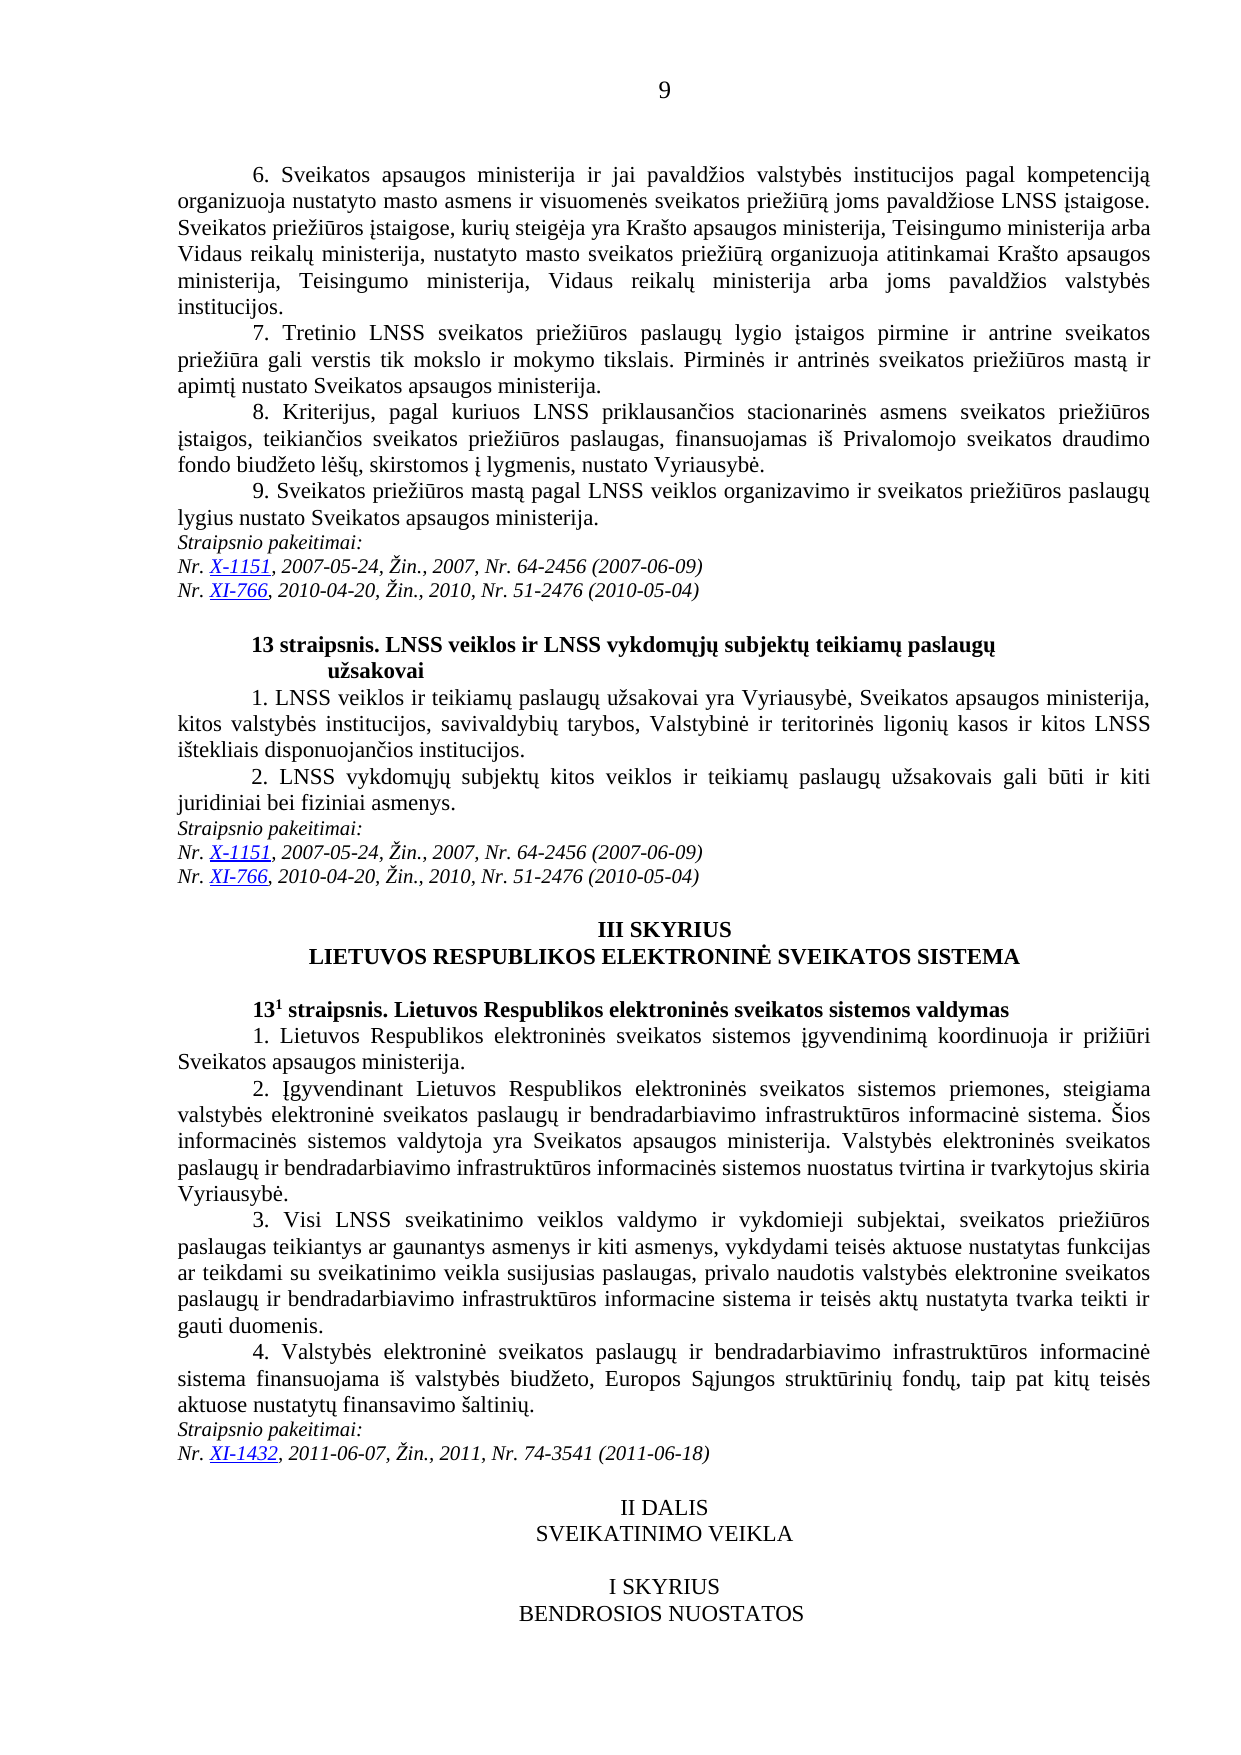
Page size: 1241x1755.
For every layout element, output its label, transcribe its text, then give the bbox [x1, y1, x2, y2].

text II DALIS [177, 1494, 1152, 1521]
text Nr. XI-766, 2010-04-20, Žin., 2010, Nr. 51-2476 (2010-05-04) [177, 864, 1152, 888]
text 2. LNSS vykdomųjų subjektų kitos veiklos ir teikiamų paslaugų užsakovais gali būti ir kiti juridiniai bei fiziniai asmenys. [177, 763, 1152, 816]
text 1. LNSS veiklos ir teikiamų paslaugų užsakovai yra Vyriausybė, Sveikatos apsaugos ministerija, kitos valstybės institucijos, savivaldybių tarybos, Valstybinė ir teritorinės ligonių kasos ir kitos LNSS ištekliais disponuojančios institucijos. [177, 684, 1152, 763]
text 4. Valstybės elektroninė sveikatos paslaugų ir bendradarbiavimo infrastruktūros informacinė sistema finansuojama iš valstybės biudžeto, Europos Sąjungos struktūrinių fondų, taip pat kitų teisės aktuose nustatytų finansavimo šaltinių. [177, 1338, 1152, 1417]
text Straipsnio pakeitimai: [177, 816, 1152, 840]
text LIETUVOS RESPUBLIKOS ELEKTRONINĖ SVEIKATOS SISTEMA [177, 943, 1152, 969]
text 13 straipsnis. LNSS veiklos ir LNSS vykdomųjų subjektų teikiamų paslaugų [177, 631, 1152, 657]
text 8. Kriterijus, pagal kuriuos LNSS priklausančios stacionarinės asmens sveikatos priežiūros įstaigos, teikiančios sveikatos priežiūros paslaugas, finansuojamas iš Privalomojo sveikatos draudimo fondo biudžeto lėšų, skirstomos į lygmenis, nustato Vyriausybė. [177, 398, 1152, 477]
text Nr. X-1151, 2007-05-24, Žin., 2007, Nr. 64-2456 (2007-06-09) [177, 554, 1152, 578]
text 131 straipsnis. Lietuvos Respublikos elektroninės sveikatos sistemos valdymas [177, 996, 1152, 1022]
text Straipsnio pakeitimai: [177, 530, 1152, 554]
text Nr. XI-1432, 2011-06-07, Žin., 2011, Nr. 74-3541 (2011-06-18) [177, 1441, 1152, 1465]
text Nr. X-1151, 2007-05-24, Žin., 2007, Nr. 64-2456 (2007-06-09) [177, 840, 1152, 864]
text 7. Tretinio LNSS sveikatos priežiūros paslaugų lygio įstaigos pirmine ir antrine sveikatos priežiūra gali verstis tik mokslo ir mokymo tikslais. Pirminės ir antrinės sveikatos priežiūros mastą ir apimtį nustato Sveikatos apsaugos ministerija. [177, 319, 1152, 398]
text 9. Sveikatos priežiūros mastą pagal LNSS veiklos organizavimo ir sveikatos priežiūros paslaugų lygius nustato Sveikatos apsaugos ministerija. [177, 477, 1152, 530]
text užsakovai [177, 657, 1152, 684]
text BENDROSIOS NUOSTATOS [177, 1599, 1152, 1626]
text Nr. XI-766, 2010-04-20, Žin., 2010, Nr. 51-2476 (2010-05-04) [177, 578, 1152, 602]
text SVEIKATINIMO VEIKLA [177, 1521, 1152, 1547]
text 1. Lietuvos Respublikos elektroninės sveikatos sistemos įgyvendinimą koordinuoja ir prižiūri Sveikatos apsaugos ministerija. [177, 1022, 1152, 1075]
text 6. Sveikatos apsaugos ministerija ir jai pavaldžios valstybės institucijos pagal kompetenciją organizuoja nustatyto masto asmens ir visuomenės sveikatos priežiūrą joms pavaldžiose LNSS įstaigose. Sveikatos priežiūros įstaigose, kurių steigėja yra Krašto apsaugos ministerija, Teisingumo ministerija arba Vidaus reikalų ministerija, nustatyto masto sveikatos priežiūrą organizuoja atitinkamai Krašto apsaugos ministerija, Teisingumo ministerija, Vidaus reikalų ministerija arba joms pavaldžios valstybės institucijos. [177, 161, 1152, 319]
text I SKYRIUS [177, 1573, 1152, 1599]
text III SKYRIUS [177, 917, 1152, 943]
text 2. Įgyvendinant Lietuvos Respublikos elektroninės sveikatos sistemos priemones, steigiama valstybės elektroninė sveikatos paslaugų ir bendradarbiavimo infrastruktūros informacinė sistema. Šios informacinės sistemos valdytoja yra Sveikatos apsaugos ministerija. Valstybės elektroninės sveikatos paslaugų ir bendradarbiavimo infrastruktūros informacinės sistemos nuostatus tvirtina ir tvarkytojus skiria Vyriausybė. [177, 1075, 1152, 1206]
text 3. Visi LNSS sveikatinimo veiklos valdymo ir vykdomieji subjektai, sveikatos priežiūros paslaugas teikiantys ar gaunantys asmenys ir kiti asmenys, vykdydami teisės aktuose nustatytas funkcijas ar teikdami su sveikatinimo veikla susijusias paslaugas, privalo naudotis valstybės elektronine sveikatos paslaugų ir bendradarbiavimo infrastruktūros informacine sistema ir teisės aktų nustatyta tvarka teikti ir gauti duomenis. [177, 1206, 1152, 1338]
text Straipsnio pakeitimai: [177, 1417, 1152, 1441]
